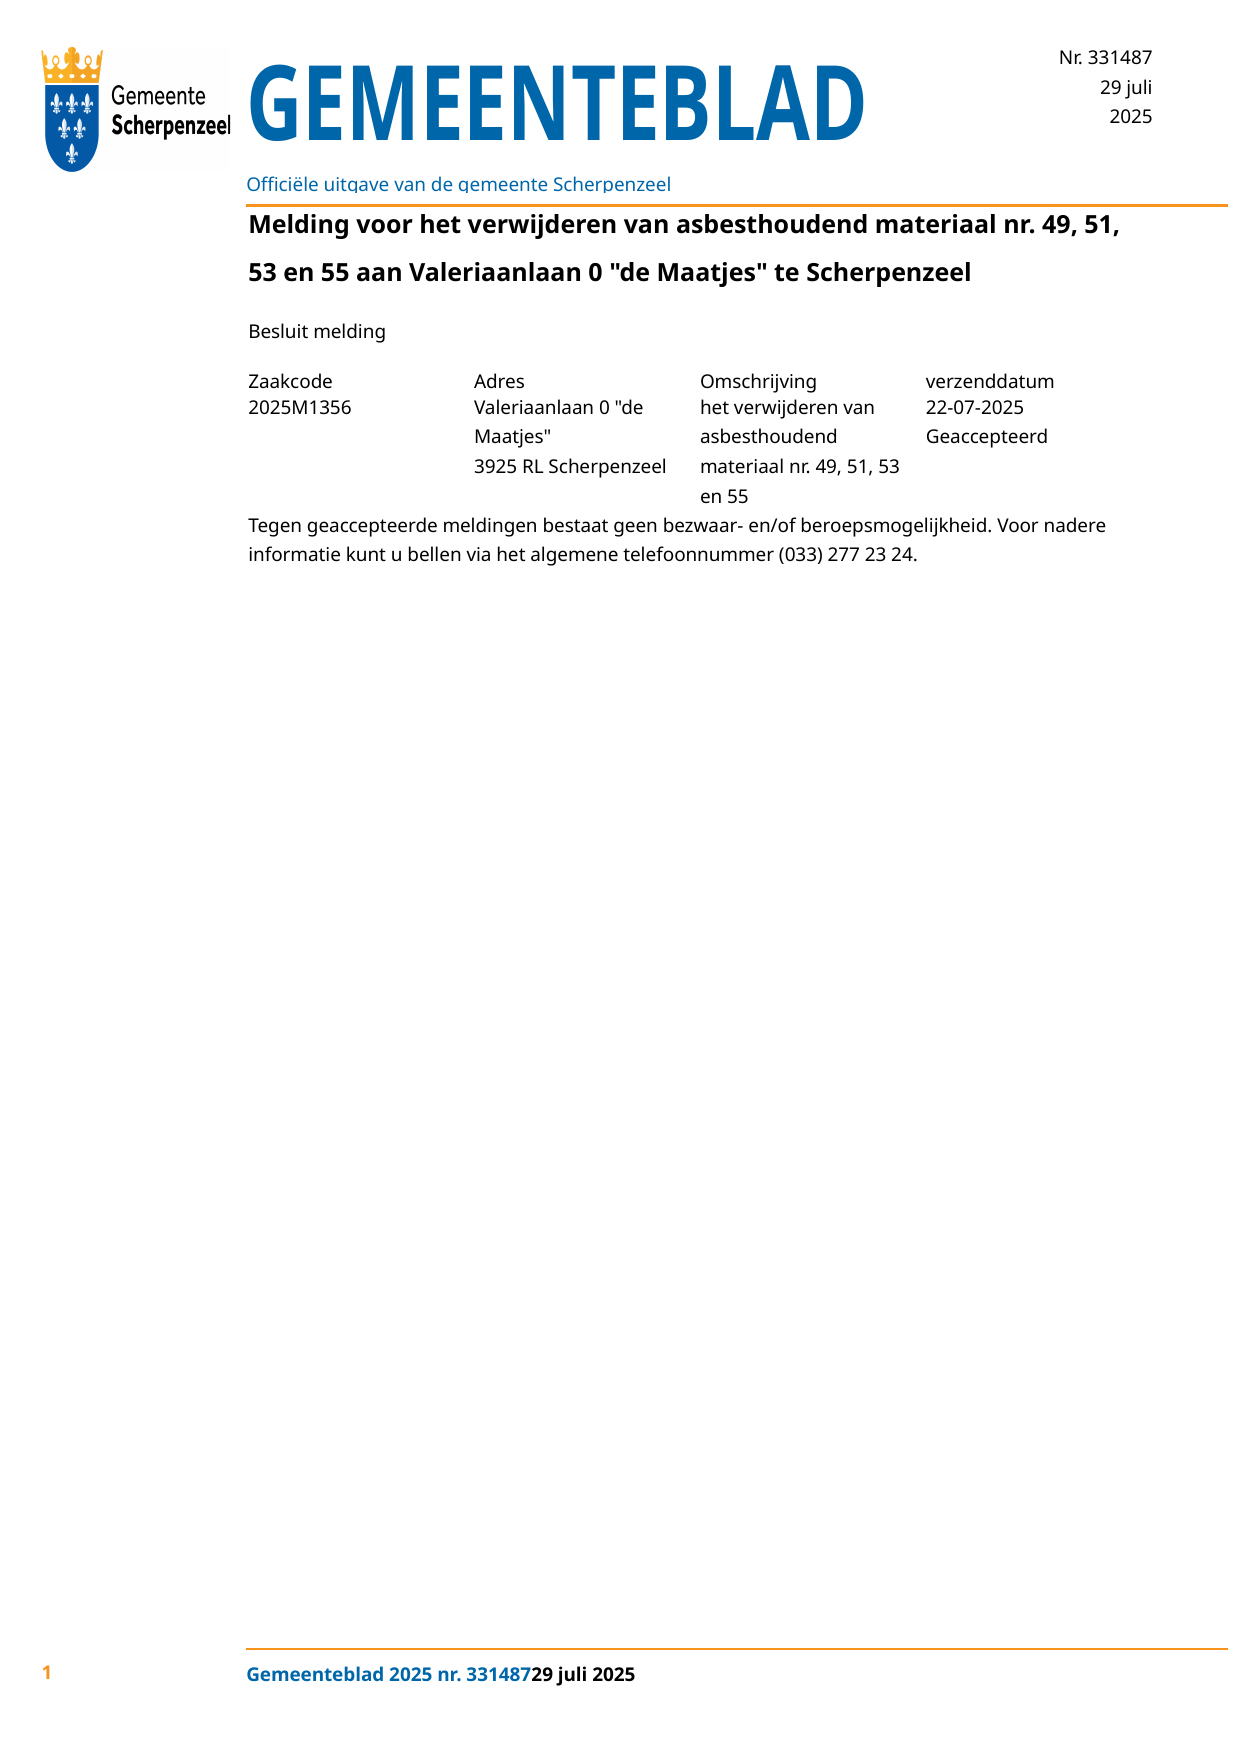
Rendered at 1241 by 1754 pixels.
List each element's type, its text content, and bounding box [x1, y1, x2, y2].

table_cell het verwijderen van asbesthoudend materiaal nr. 49, 51, 53 en 55 [700, 394, 926, 509]
table_cell Valeriaanlaan 0 "de Maatjes" 3925 RL Scherpenzeel [474, 394, 700, 509]
table_header verzenddatum [926, 369, 1152, 394]
table_header Zaakcode [248, 369, 474, 394]
text Tegen geaccepteerde meldingen bestaat geen bezwaar- en/of beroepsmogelijkheid. Voor nadere informatie kunt u bellen via het algemene telefoonnummer (033) 277 23 24. [248, 512, 1152, 567]
table_cell 22-07-2025 Geaccepteerd [926, 394, 1152, 509]
table_cell 2025M1356 [248, 394, 474, 509]
text Melding voor het verwijderen van asbesthoudend materiaal nr. 49, 51, 53 en 55 aan Valeriaanlaan 0 "de Maatjes" te Scherpenzeel [248, 207, 1152, 288]
picture [41, 47, 231, 172]
text Besluit melding [248, 318, 1152, 344]
table_header Omschrijving [700, 369, 926, 394]
table_header Adres [474, 369, 700, 394]
